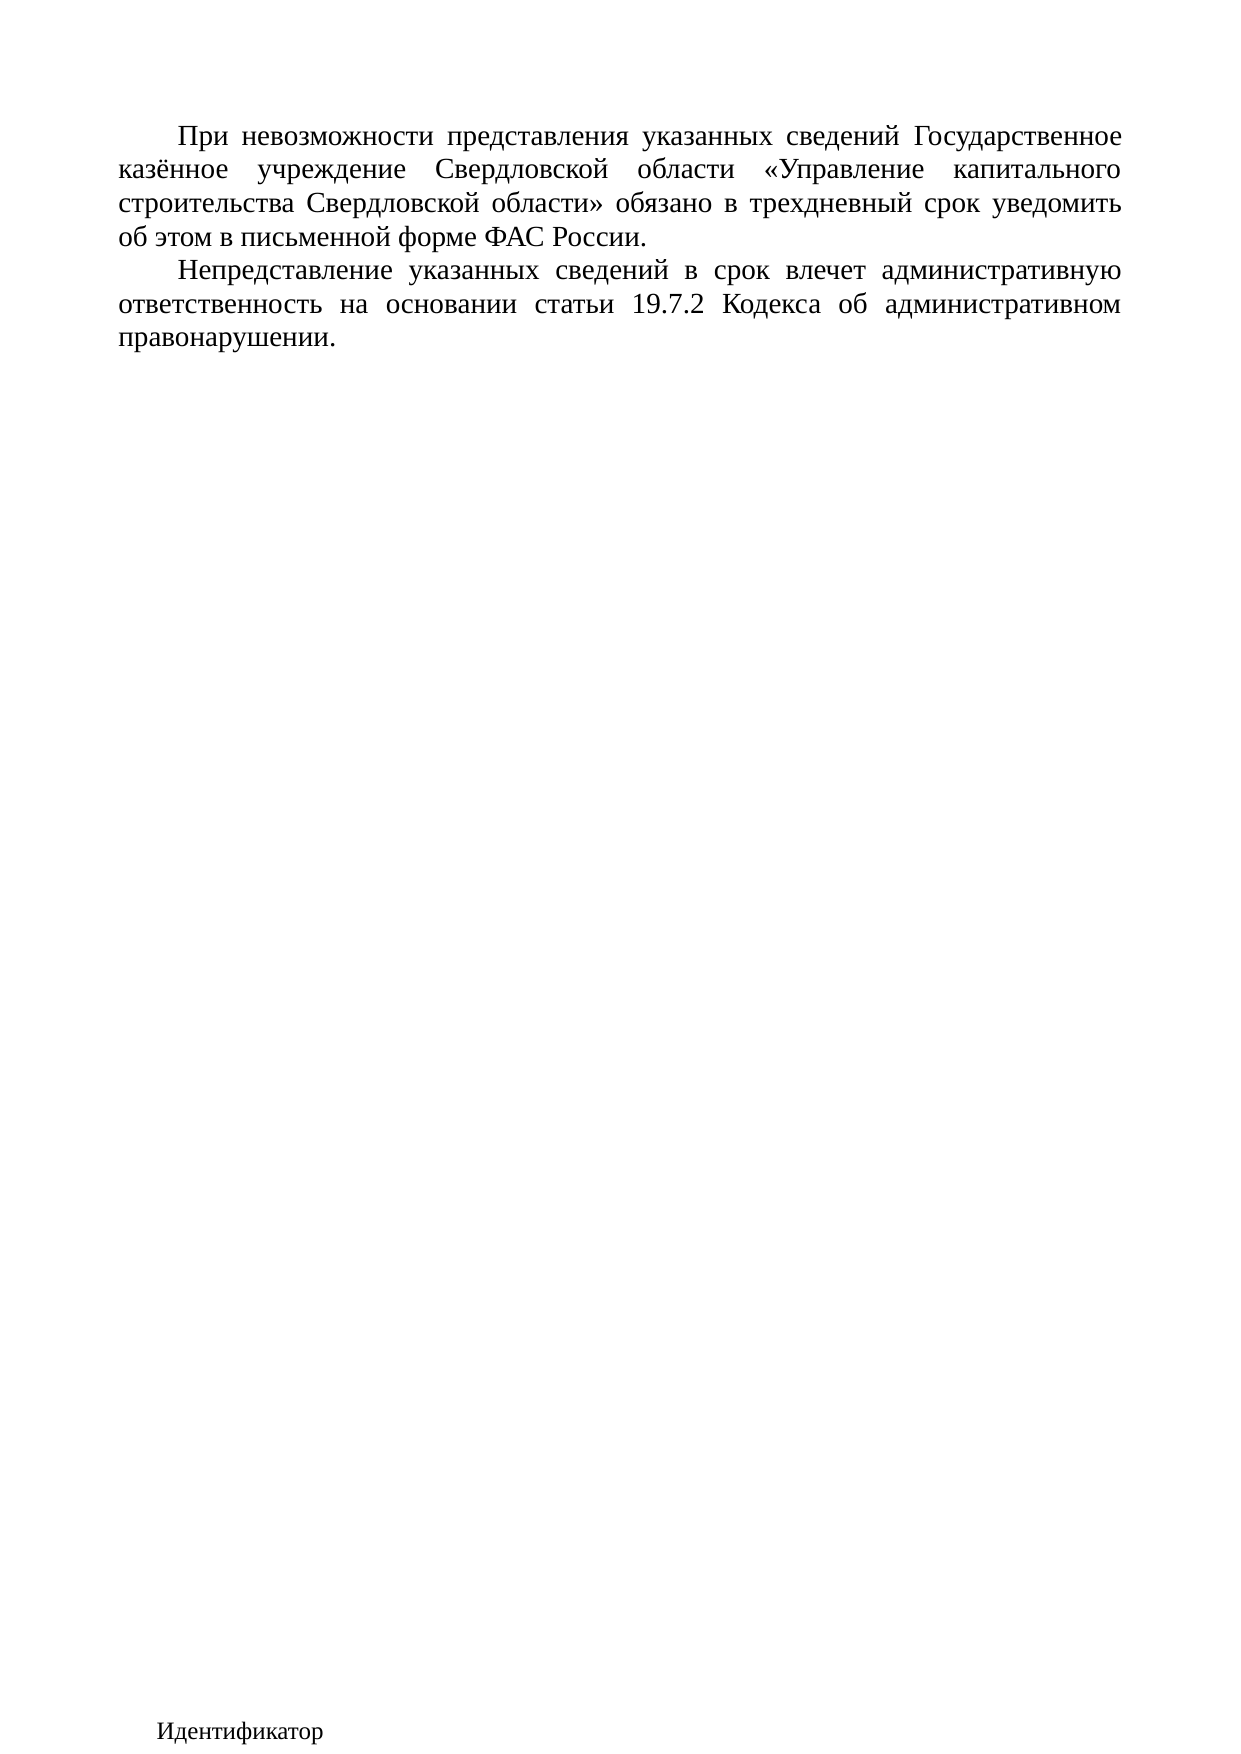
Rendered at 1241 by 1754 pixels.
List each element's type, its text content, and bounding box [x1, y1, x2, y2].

text Непредставление указанных сведений в срок влечет административную ответственность на основании статьи 19.7.2 Кодекса об административном правонарушении. [118, 252, 1122, 353]
text При невозможности представления указанных сведений Государственное казённое учреждение Свердловской области «Управление капитального строительства Свердловской области» обязано в трехдневный срок уведомить об этом в письменной форме ФАС России. [118, 118, 1122, 252]
